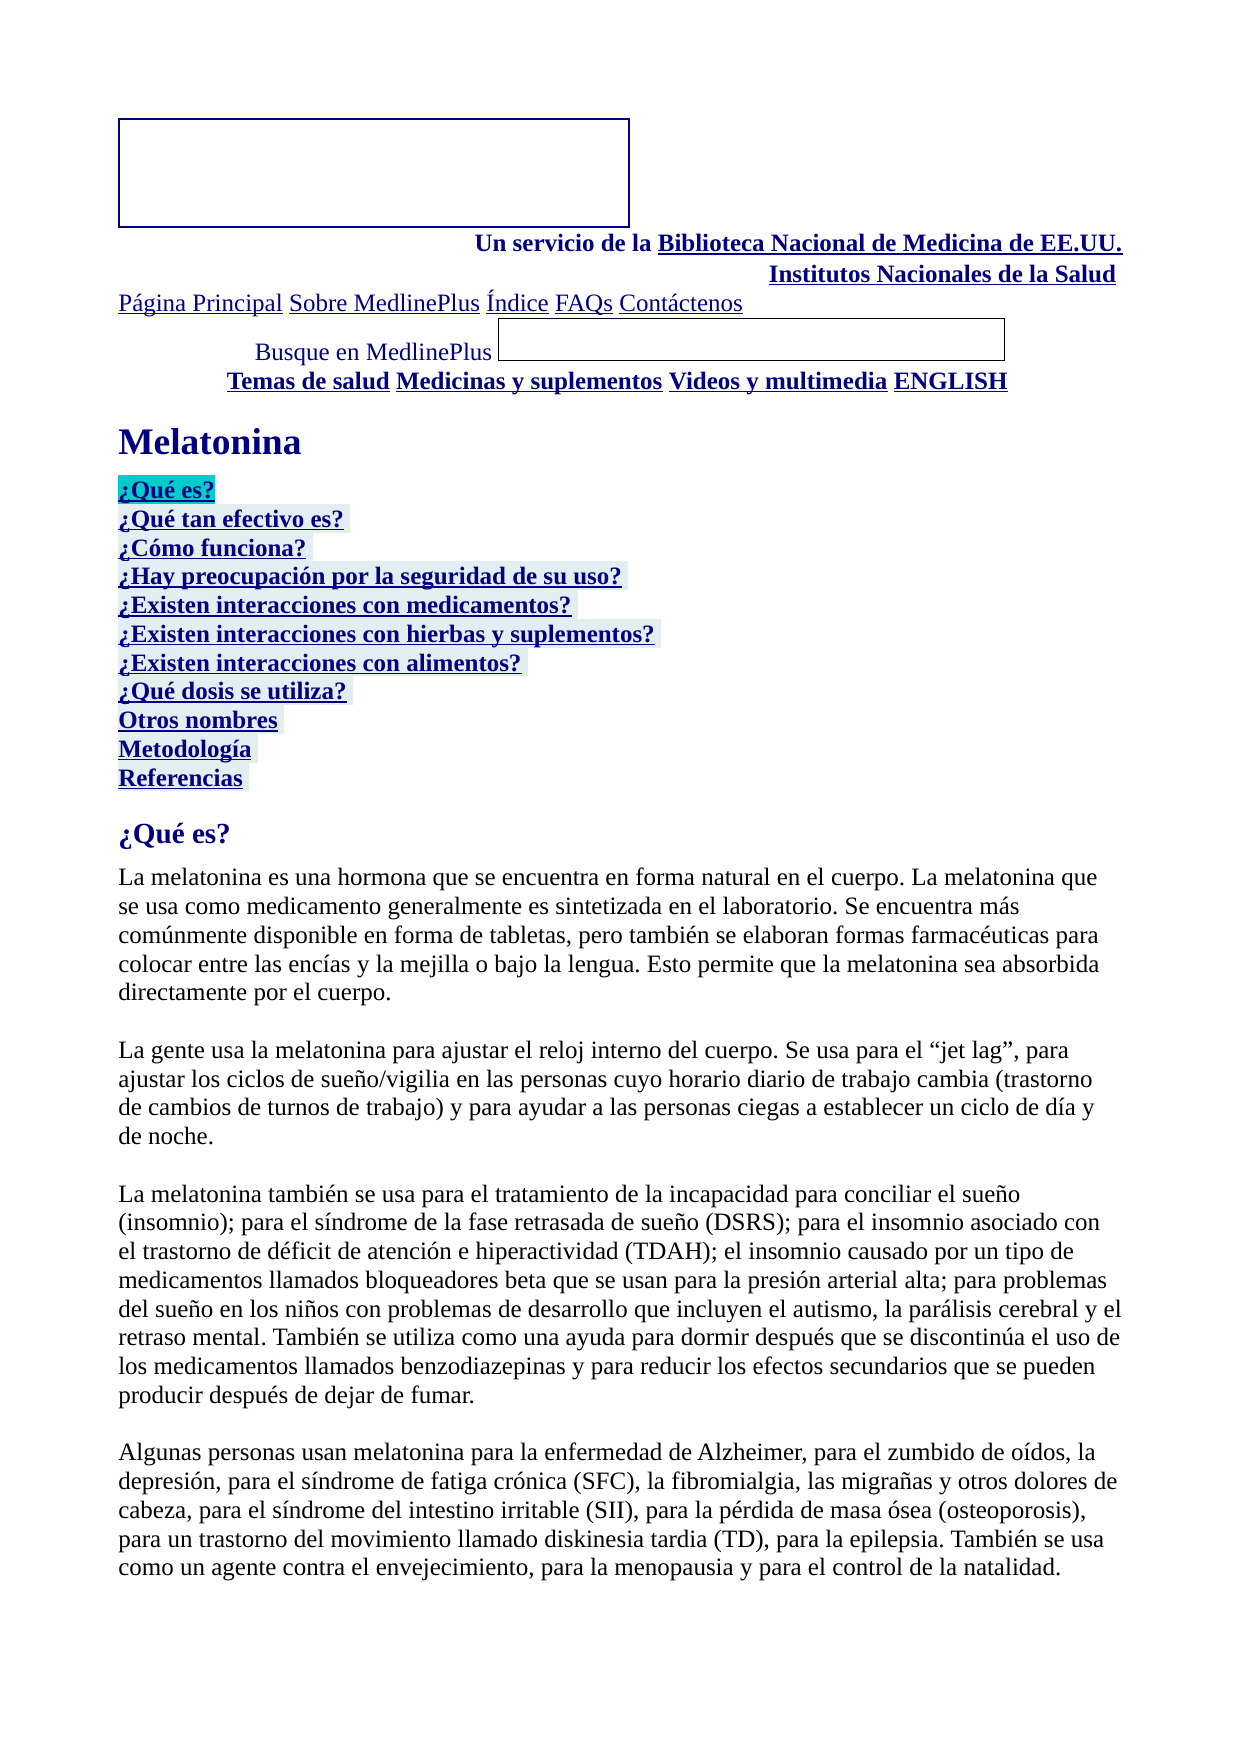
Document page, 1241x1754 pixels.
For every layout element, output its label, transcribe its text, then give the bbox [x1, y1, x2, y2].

text ¿Existen interacciones con medicamentos? [118, 590, 1122, 619]
subtitle Melatonina [118, 419, 1122, 463]
text ¿Existen interacciones con alimentos? [118, 648, 1122, 676]
text Temas de salud Medicinas y suplementos Videos y multimedia ENGLISH [118, 366, 1122, 394]
text ¿Existen interacciones con hierbas y suplementos? [118, 619, 1122, 648]
text ¿Qué dosis se utiliza? [118, 676, 1122, 705]
text Metodología [118, 734, 1122, 763]
text ¿Qué es? [118, 475, 1122, 504]
text Página Principal Sobre MedlinePlus Índice FAQs Contáctenos Busque en MedlinePlus [118, 288, 1122, 366]
text Un servicio de la Biblioteca Nacional de Medicina de EE.UU. Institutos Nacionales de la Salud [118, 228, 1122, 288]
subtitle ¿Qué es? [118, 816, 1122, 850]
text ¿Qué tan efectivo es? [118, 504, 1122, 533]
text Referencias [118, 763, 1122, 791]
text ¿Cómo funciona? [118, 533, 1122, 561]
text La melatonina es una hormona que se encuentra en forma natural en el cuerpo. La melatonina que se usa como medicamento generalmente es sintetizada en el laboratorio. Se encuentra más comúnmente disponible en forma de tabletas, pero también se elaboran formas farmacéuticas para colocar entre las encías y la mejilla o bajo la lengua. Esto permite que la melatonina sea absorbida directamente por el cuerpo. La gente usa la melatonina para ajustar el reloj interno del cuerpo. Se usa para el “jet lag”, para ajustar los ciclos de sueño/vigilia en las personas cuyo horario diario de trabajo cambia (trastorno de cambios de turnos de trabajo) y para ayudar a las personas ciegas a establecer un ciclo de día y de noche. La melatonina también se usa para el tratamiento de la incapacidad para conciliar el sueño (insomnio); para el síndrome de la fase retrasada de sueño (DSRS); para el insomnio asociado con el trastorno de déficit de atención e hiperactividad (TDAH); el insomnio causado por un tipo de medicamentos llamados bloqueadores beta que se usan para la presión arterial alta; para problemas del sueño en los niños con problemas de desarrollo que incluyen el autismo, la parálisis cerebral y el retraso mental. También se utiliza como una ayuda para dormir después que se discontinúa el uso de los medicamentos llamados benzodiazepinas y para reducir los efectos secundarios que se pueden producir después de dejar de fumar. Algunas personas usan melatonina para la enfermedad de Alzheimer, para el zumbido de oídos, la depresión, para el síndrome de fatiga crónica (SFC), la fibromialgia, las migrañas y otros dolores de cabeza, para el síndrome del intestino irritable (SII), para la pérdida de masa ósea (osteoporosis), para un trastorno del movimiento llamado diskinesia tardia (TD), para la epilepsia. También se usa como un agente contra el envejecimiento, para la menopausia y para el control de la natalidad. [118, 862, 1122, 1610]
text ¿Hay preocupación por la seguridad de su uso? [118, 561, 1122, 590]
text Otros nombres [118, 705, 1122, 734]
